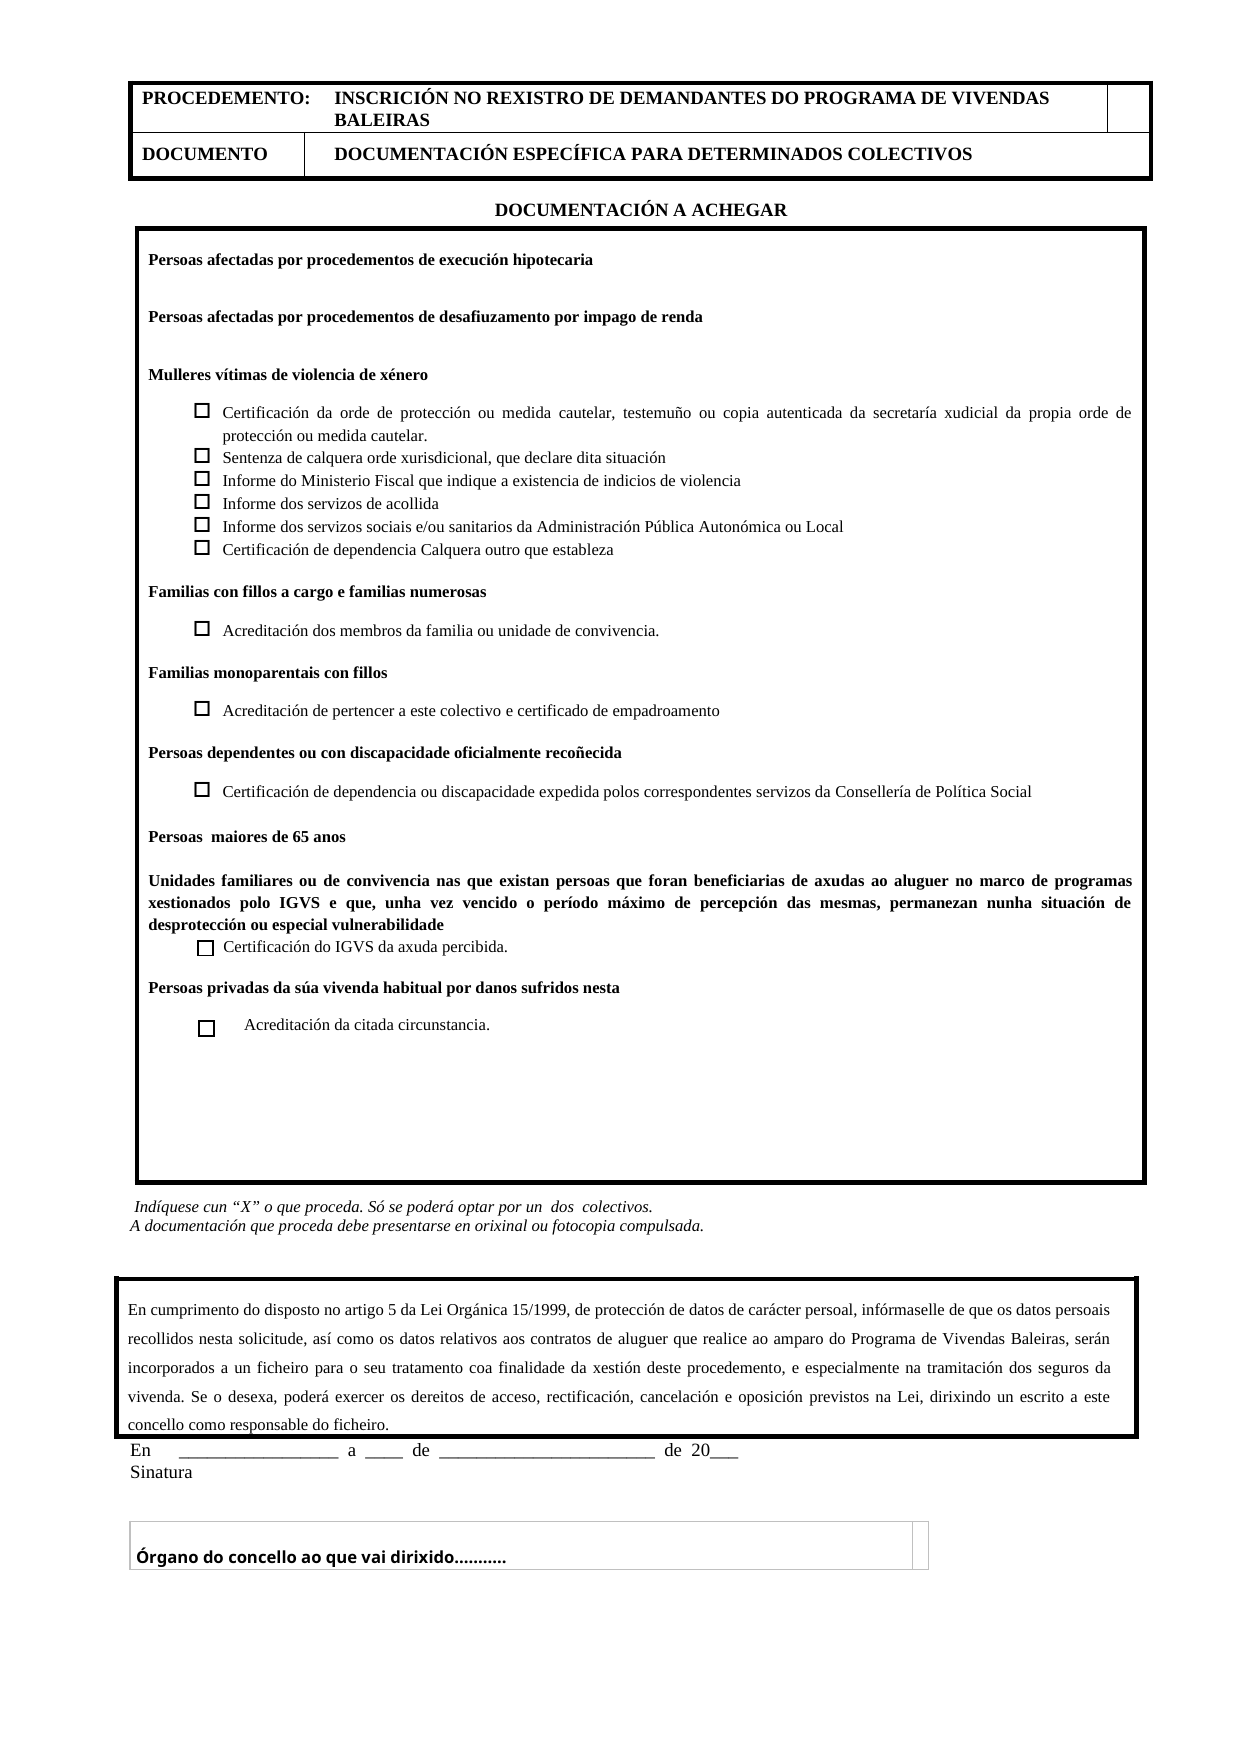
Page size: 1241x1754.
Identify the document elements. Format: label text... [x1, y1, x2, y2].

table_cell Persoas dependentes ou con discapacidade oficialmente recoñecida Certificación de dependencia ou discapacidade expedida polos correspondentes servizos da Consellería de Política Social Persoas maiores de 65 anos Unidades familiares ou de convivencia nas que existan persoas que foran beneficiarias de axudas ao aluguer no marco de programas xestionados polo IGVS e que, unha vez vencido o período máximo de percepción das mesmas, permanezan nunha situación de desprotección ou especial vulnerabilidade Certificación do IGVS da axuda percibida. [139, 743, 1142, 978]
text Sinatura [130, 1461, 1152, 1482]
text A documentación que proceda debe presentarse en orixinal ou fotocopia compulsada. [130, 1216, 1152, 1235]
table_cell DOCUMENTACIÓN ESPECÍFICA PARA DETERMINADOS COLECTIVOS [305, 133, 1149, 176]
table_header [913, 1522, 928, 1569]
text DOCUMENTACIÓN A ACHEGAR [148, 199, 1134, 220]
table_cell Persoas privadas da súa vivenda habitual por danos sufridos nesta Acreditación da citada circunstancia. [139, 978, 1142, 1071]
table_header En cumprimento do disposto no artigo 5 da Lei Orgánica 15/1999, de protección de datos de carácter persoal, infórmaselle de que os datos persoais recollidos nesta solicitude, así como os datos relativos aos contratos de aluguer que realice ao amparo do Programa de Vivendas Baleiras, serán incorporados a un ficheiro para o seu tratamento coa finalidade da xestión deste procedemento, e especialmente na tramitación dos seguros da vivenda. Se o desexa, poderá exercer os dereitos de acceso, rectificación, cancelación e oposición previstos na Lei, dirixindo un escrito a este concello como responsable do ficheiro. [119, 1281, 1134, 1434]
table_header Persoas afectadas por procedementos de execución hipotecaria Persoas afectadas por procedementos de desafiuzamento por impago de renda Mulleres vítimas de violencia de xénero Certificación da orde de protección ou medida cautelar, testemuño ou copia autenticada da secretaría xudicial da propia orde de protección ou medida cautelar. Sentenza de calquera orde xurisdicional, que declare dita situación Informe do Ministerio Fiscal que indique a existencia de indicios de violencia Informe dos servizos de acollida Informe dos servizos sociais e/ou sanitarios da Administración Pública Autonómica ou Local Certificación de dependencia Calquera outro que estableza [139, 231, 1142, 582]
table_cell [139, 1161, 1142, 1180]
table_cell [139, 1116, 1142, 1161]
table_header Órgano do concello ao que vai dirixido........... [131, 1522, 912, 1569]
table_cell DOCUMENTO [133, 133, 304, 176]
table_cell Familias monoparentais con fillos Acreditación de pertencer a este colectivo e certificado de empadroamento [139, 663, 1142, 743]
text En _________________ a ____ de _______________________ de 20___ [130, 1314, 1152, 1461]
table_header PROCEDEMENTO: INSCRICIÓN NO REXISTRO DE DEMANDANTES DO PROGRAMA DE VIVENDAS BALEIRAS [133, 85, 1107, 132]
table_cell Familias con fillos a cargo e familias numerosas Acreditación dos membros da familia ou unidade de convivencia. [139, 582, 1142, 663]
table_cell [139, 1071, 1142, 1116]
table_header [1108, 85, 1149, 132]
text Indíquese cun “X” o que proceda. Só se poderá optar por un dos colectivos. [130, 1197, 1152, 1216]
